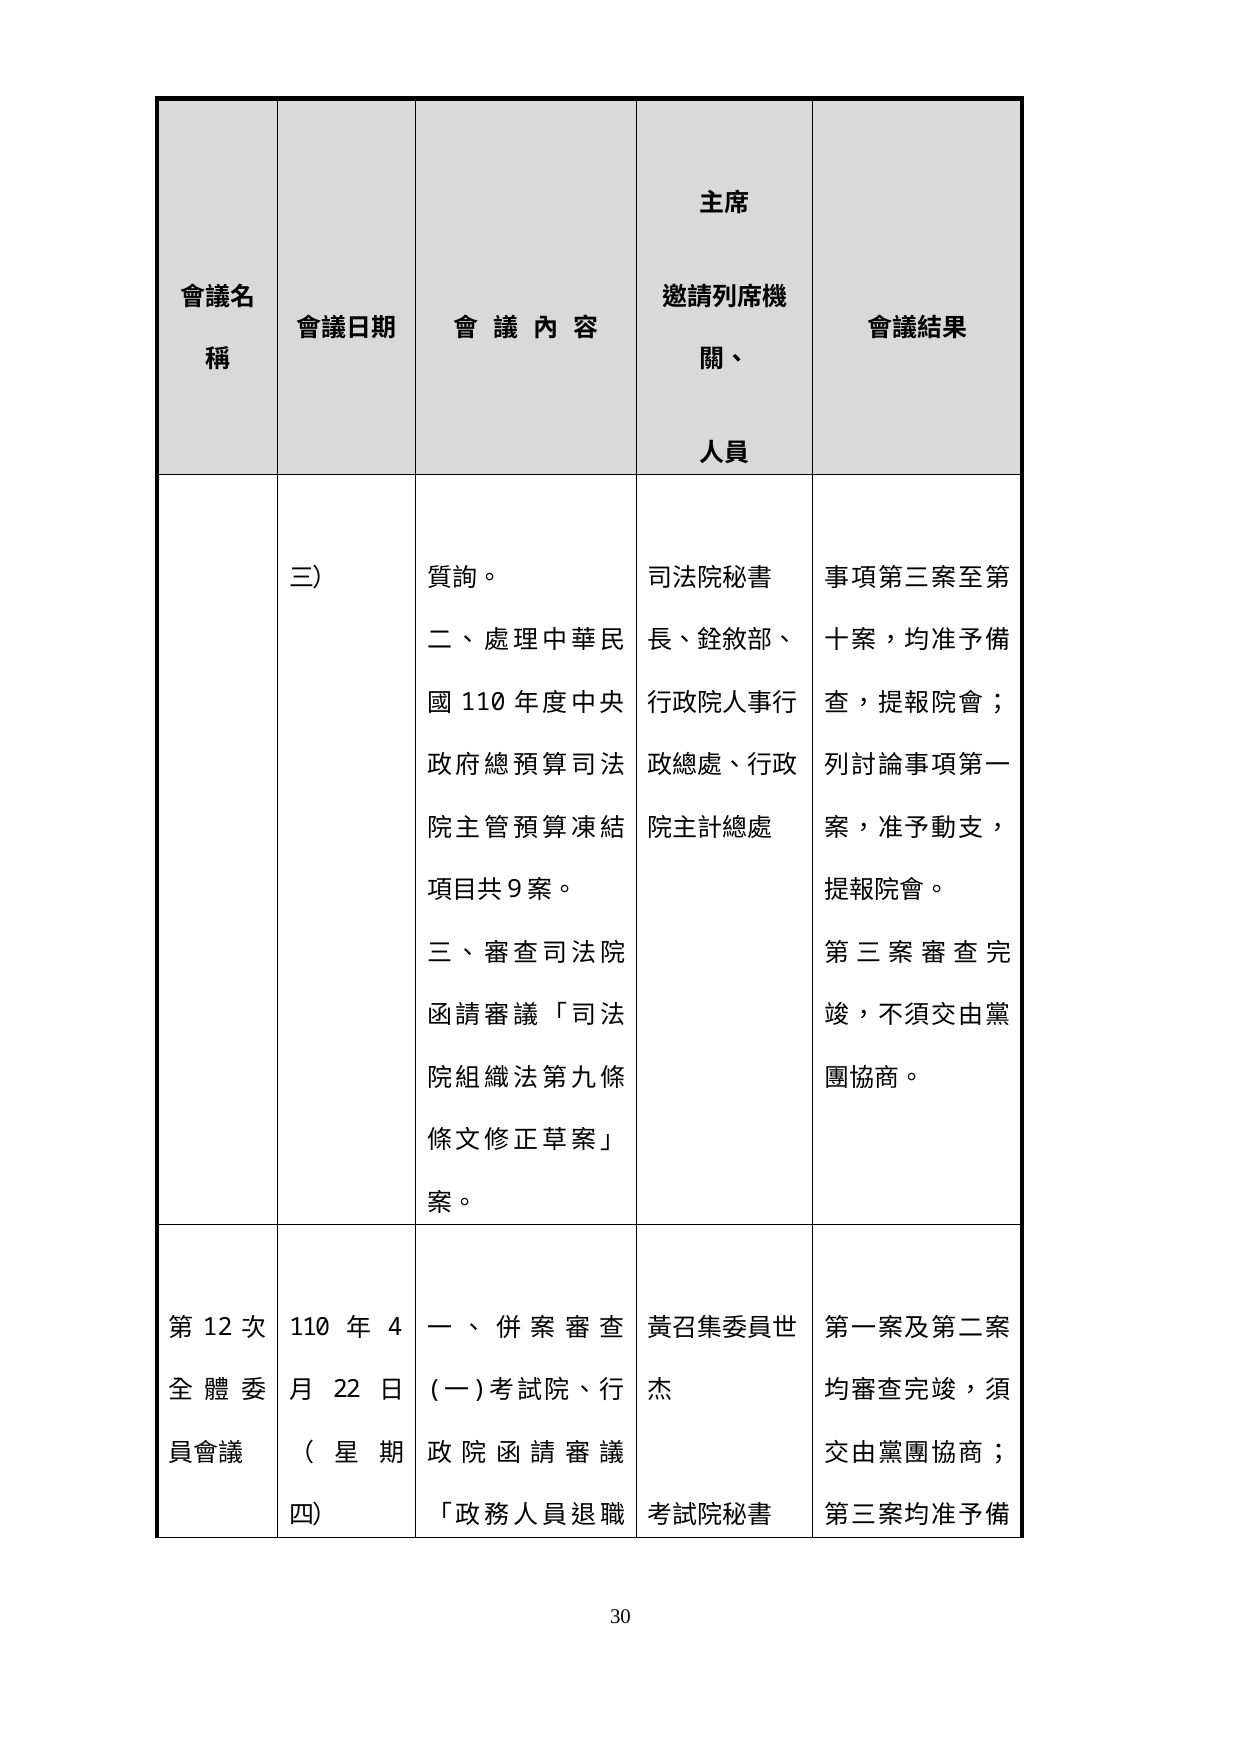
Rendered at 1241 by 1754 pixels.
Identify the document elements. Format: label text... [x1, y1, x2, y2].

table_cell 司法院秘書長、銓敘部、行政院人事行政總處、行政院主計總處 [637, 475, 812, 1224]
table_header 會議名稱 [159, 101, 277, 474]
table_cell 110年4月22日（星期四） [278, 1225, 415, 1537]
table_cell 三） [278, 475, 415, 1224]
table_header 會議日期 [278, 101, 415, 474]
table_cell 第12次全體委員會議 [159, 1225, 277, 1537]
table_cell 黃召集委員世杰 考試院秘書 [637, 1225, 812, 1537]
table_header 主席 邀請列席機關、 人員 [637, 101, 812, 474]
table_cell 質詢。 二、處理中華民國110年度中央政府總預算司法院主管預算凍結項目共9案。 三、審查司法院函請審議「司法院組織法第九條條文修正草案」案。 [416, 475, 636, 1224]
table_header 會議結果 [813, 101, 1020, 474]
table_cell [159, 475, 277, 1224]
table_header 會議內容 [416, 101, 636, 474]
table_cell 第一案及第二案均審查完竣，須交由黨團協商；第三案均准予備 [813, 1225, 1020, 1537]
table_cell 事項第三案至第十案，均准予備查，提報院會；列討論事項第一案，准予動支，提報院會。 第三案審查完竣，不須交由黨團協商。 [813, 475, 1020, 1224]
table_cell 一、併案審查(一)考試院、行政院函請審議「政務人員退職 [416, 1225, 636, 1537]
